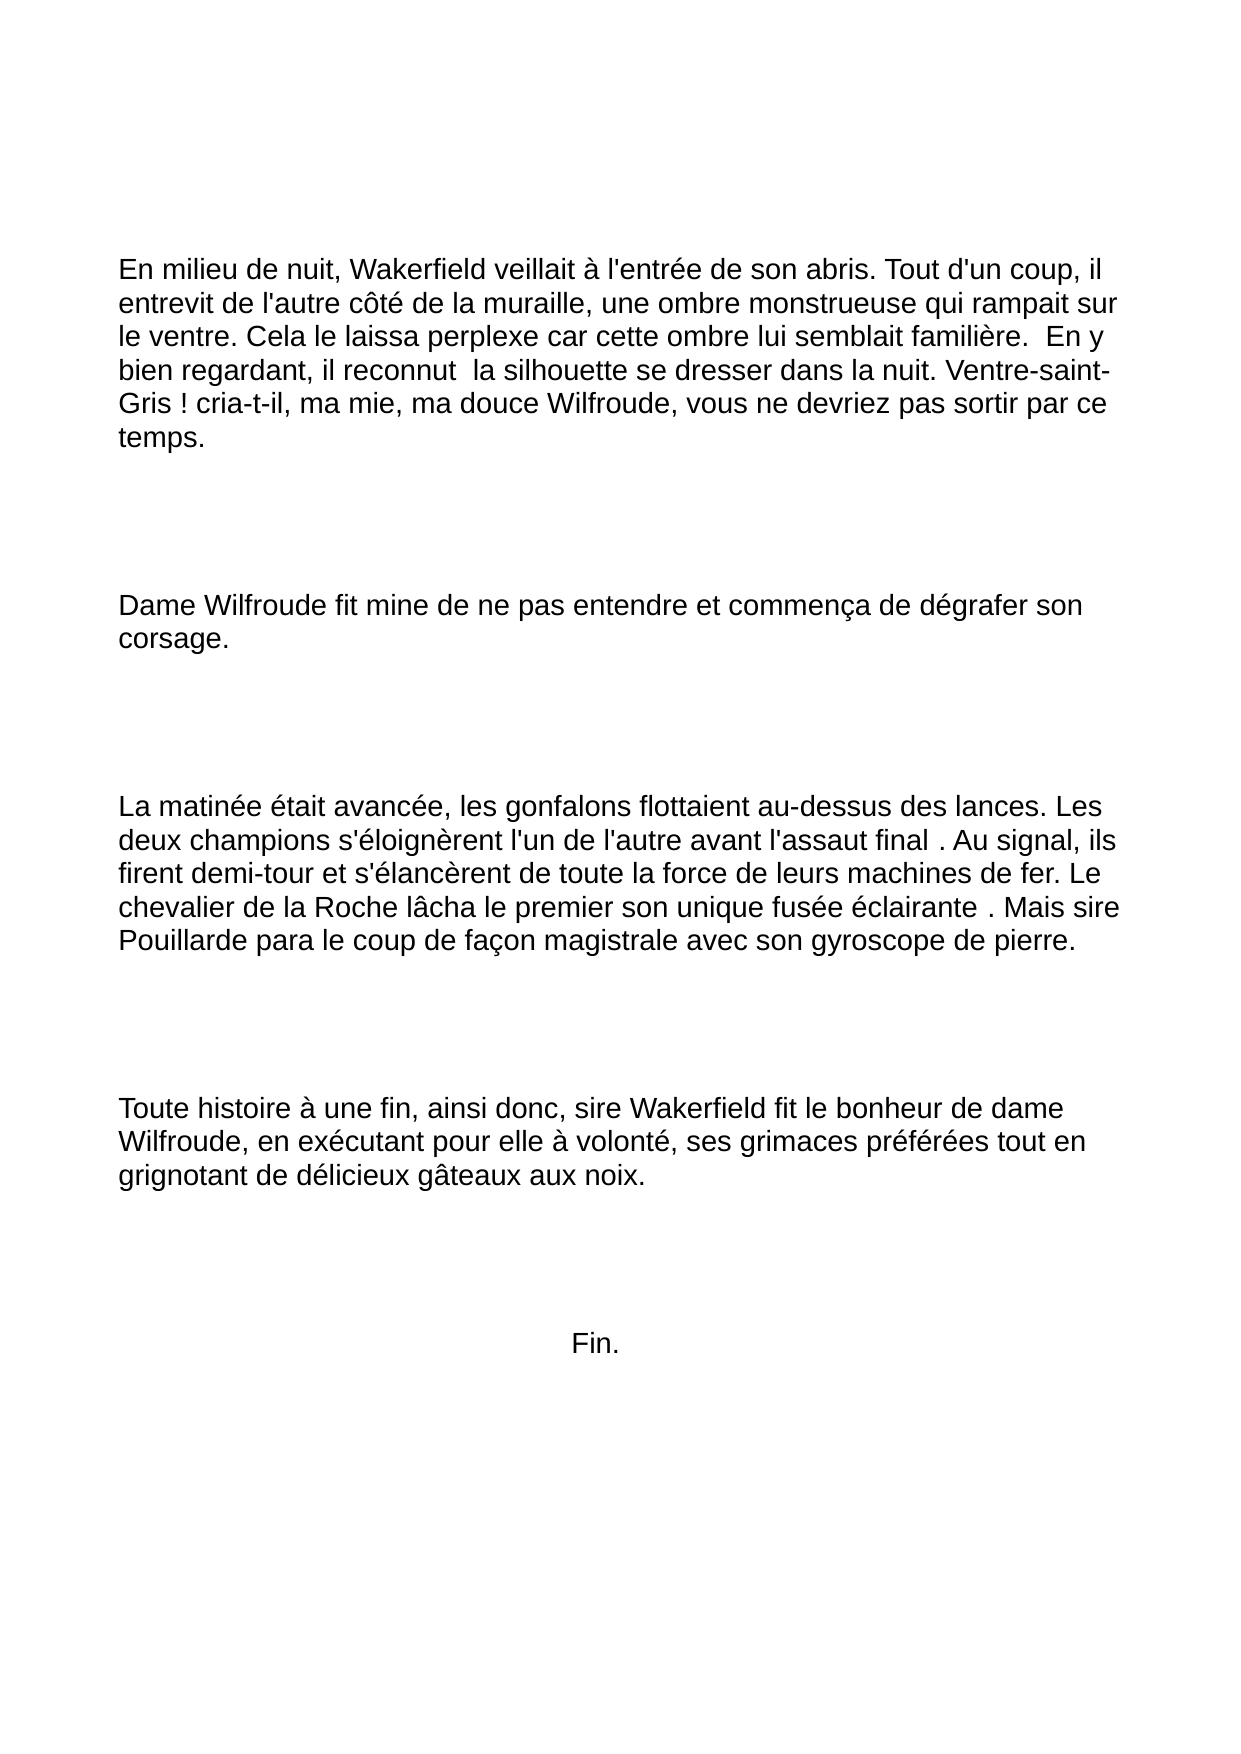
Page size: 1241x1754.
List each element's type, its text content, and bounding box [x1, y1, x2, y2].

text La matinée était avancée, les gonfalons flottaient au-dessus des lances. Les deux champions s'éloignèrent l'un de l'autre avant l'assaut final . Au signal, ils firent demi-tour et s'élancèrent de toute la force de leurs machines de fer. Le chevalier de la Roche lâcha le premier son unique fusée éclairante . Mais sire Pouillarde para le coup de façon magistrale avec son gyroscope de pierre. [118, 789, 1122, 957]
text En milieu de nuit, Wakerfield veillait à l'entrée de son abris. Tout d'un coup, il entrevit de l'autre côté de la muraille, une ombre monstrueuse qui rampait sur le ventre. Cela le laissa perplexe car cette ombre lui semblait familière. En y bien regardant, il reconnut la silhouette se dresser dans la nuit. Ventre-saint-Gris ! cria-t-il, ma mie, ma douce Wilfroude, vous ne devriez pas sortir par ce temps. [118, 252, 1122, 453]
text Toute histoire à une fin, ainsi donc, sire Wakerfield fit le bonheur de dame Wilfroude, en exécutant pour elle à volonté, ses grimaces préférées tout en grignotant de délicieux gâteaux aux noix. [118, 1091, 1122, 1191]
text Fin. [118, 1326, 1122, 1359]
text Dame Wilfroude fit mine de ne pas entendre et commença de dégrafer son [118, 588, 1122, 621]
text corsage. [118, 621, 1122, 655]
